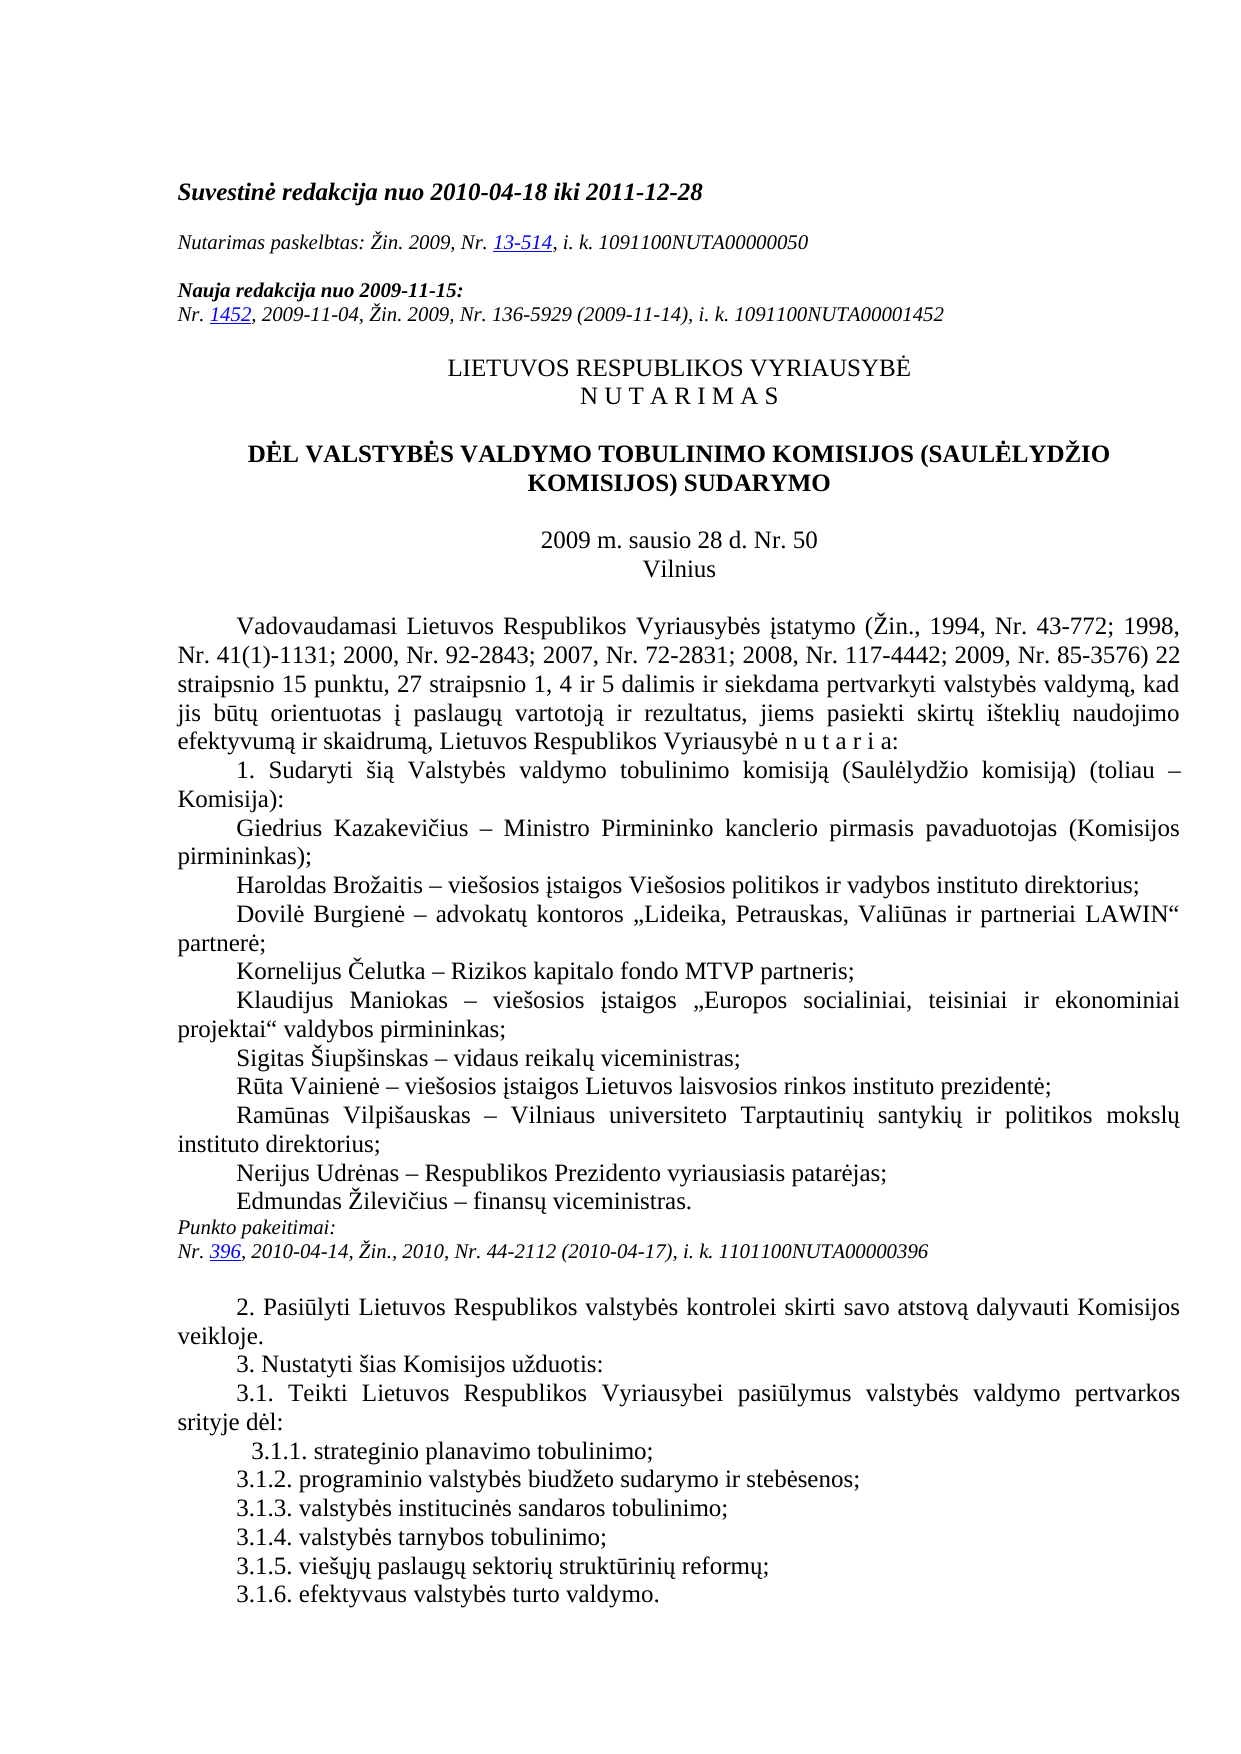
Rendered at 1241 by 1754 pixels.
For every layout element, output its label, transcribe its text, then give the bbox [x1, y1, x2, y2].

text Dovilė Burgienė – advokatų kontoros „Lideika, Petrauskas, Valiūnas ir partneriai LAWIN“ partnerė; [177, 899, 1181, 956]
text Ramūnas Vilpišauskas – Vilniaus universiteto Tarptautinių santykių ir politikos mokslų instituto direktorius; [177, 1100, 1181, 1158]
text 3.1.3. valstybės institucinės sandaros tobulinimo; [177, 1493, 1181, 1522]
text Suvestinė redakcija nuo 2010-04-18 iki 2011-12-28 [177, 177, 1181, 206]
text Nauja redakcija nuo 2009-11-15: [177, 278, 1181, 302]
text 3.1.5. viešųjų paslaugų sektorių struktūrinių reformų; [177, 1551, 1181, 1579]
text 3.1. Teikti Lietuvos Respublikos Vyriausybei pasiūlymus valstybės valdymo pertvarkos srityje dėl: [177, 1378, 1181, 1436]
text 1. Sudaryti šią Valstybės valdymo tobulinimo komisiją (Saulėlydžio komisiją) (toliau – Komisija): [177, 755, 1181, 813]
text 3. Nustatyti šias Komisijos užduotis: [177, 1349, 1181, 1378]
text Vadovaudamasi Lietuvos Respublikos Vyriausybės įstatymo (Žin., 1994, Nr. 43-772; 1998, Nr. 41(1)-1131; 2000, Nr. 92-2843; 2007, Nr. 72-2831; 2008, Nr. 117-4442; 2009, Nr. 85-3576) 22 straipsnio 15 punktu, 27 straipsnio 1, 4 ir 5 dalimis ir siekdama pertvarkyti valstybės valdymą, kad jis būtų orientuotas į paslaugų vartotoją ir rezultatus, jiems pasiekti skirtų išteklių naudojimo efektyvumą ir skaidrumą, Lietuvos Respublikos Vyriausybė nutaria: [177, 611, 1181, 755]
text Punkto pakeitimai: [177, 1215, 1181, 1239]
text 2009 m. sausio 28 d. Nr. 50 [177, 525, 1181, 554]
text DĖL VALSTYBĖS VALDYMO TOBULINIMO KOMISIJOS (SAULĖLYDŽIO KOMISIJOS) SUDARYMO [177, 439, 1181, 496]
text 3.1.1. strateginio planavimo tobulinimo; [251, 1436, 1181, 1464]
text Vilnius [177, 554, 1181, 583]
text Rūta Vainienė – viešosios įstaigos Lietuvos laisvosios rinkos instituto prezidentė; [177, 1071, 1181, 1100]
text Sigitas Šiupšinskas – vidaus reikalų viceministras; [177, 1043, 1181, 1071]
text Nutarimas paskelbtas: Žin. 2009, Nr. 13-514, i. k. 1091100NUTA00000050 [177, 230, 1181, 254]
text Nerijus Udrėnas – Respublikos Prezidento vyriausiasis patarėjas; [177, 1158, 1181, 1186]
text Edmundas Žilevičius – finansų viceministras. [177, 1186, 1181, 1215]
text Giedrius Kazakevičius – Ministro Pirmininko kanclerio pirmasis pavaduotojas (Komisijos pirmininkas); [177, 813, 1181, 870]
text NUTARIMAS [177, 381, 1181, 410]
text LIETUVOS RESPUBLIKOS VYRIAUSYBĖ [177, 353, 1181, 381]
text 2. Pasiūlyti Lietuvos Respublikos valstybės kontrolei skirti savo atstovą dalyvauti Komisijos veikloje. [177, 1292, 1181, 1349]
text Nr. 1452, 2009-11-04, Žin. 2009, Nr. 136-5929 (2009-11-14), i. k. 1091100NUTA00001452 [177, 302, 1181, 326]
text 3.1.2. programinio valstybės biudžeto sudarymo ir stebėsenos; [177, 1464, 1181, 1493]
text 3.1.4. valstybės tarnybos tobulinimo; [177, 1522, 1181, 1551]
text Klaudijus Maniokas – viešosios įstaigos „Europos socialiniai, teisiniai ir ekonominiai projektai“ valdybos pirmininkas; [177, 985, 1181, 1043]
text Kornelijus Čelutka – Rizikos kapitalo fondo MTVP partneris; [177, 956, 1181, 985]
text Nr. 396, 2010-04-14, Žin., 2010, Nr. 44-2112 (2010-04-17), i. k. 1101100NUTA00000396 [177, 1239, 1181, 1263]
text Haroldas Brožaitis – viešosios įstaigos Viešosios politikos ir vadybos instituto direktorius; [177, 870, 1181, 899]
text 3.1.6. efektyvaus valstybės turto valdymo. [177, 1579, 1181, 1608]
